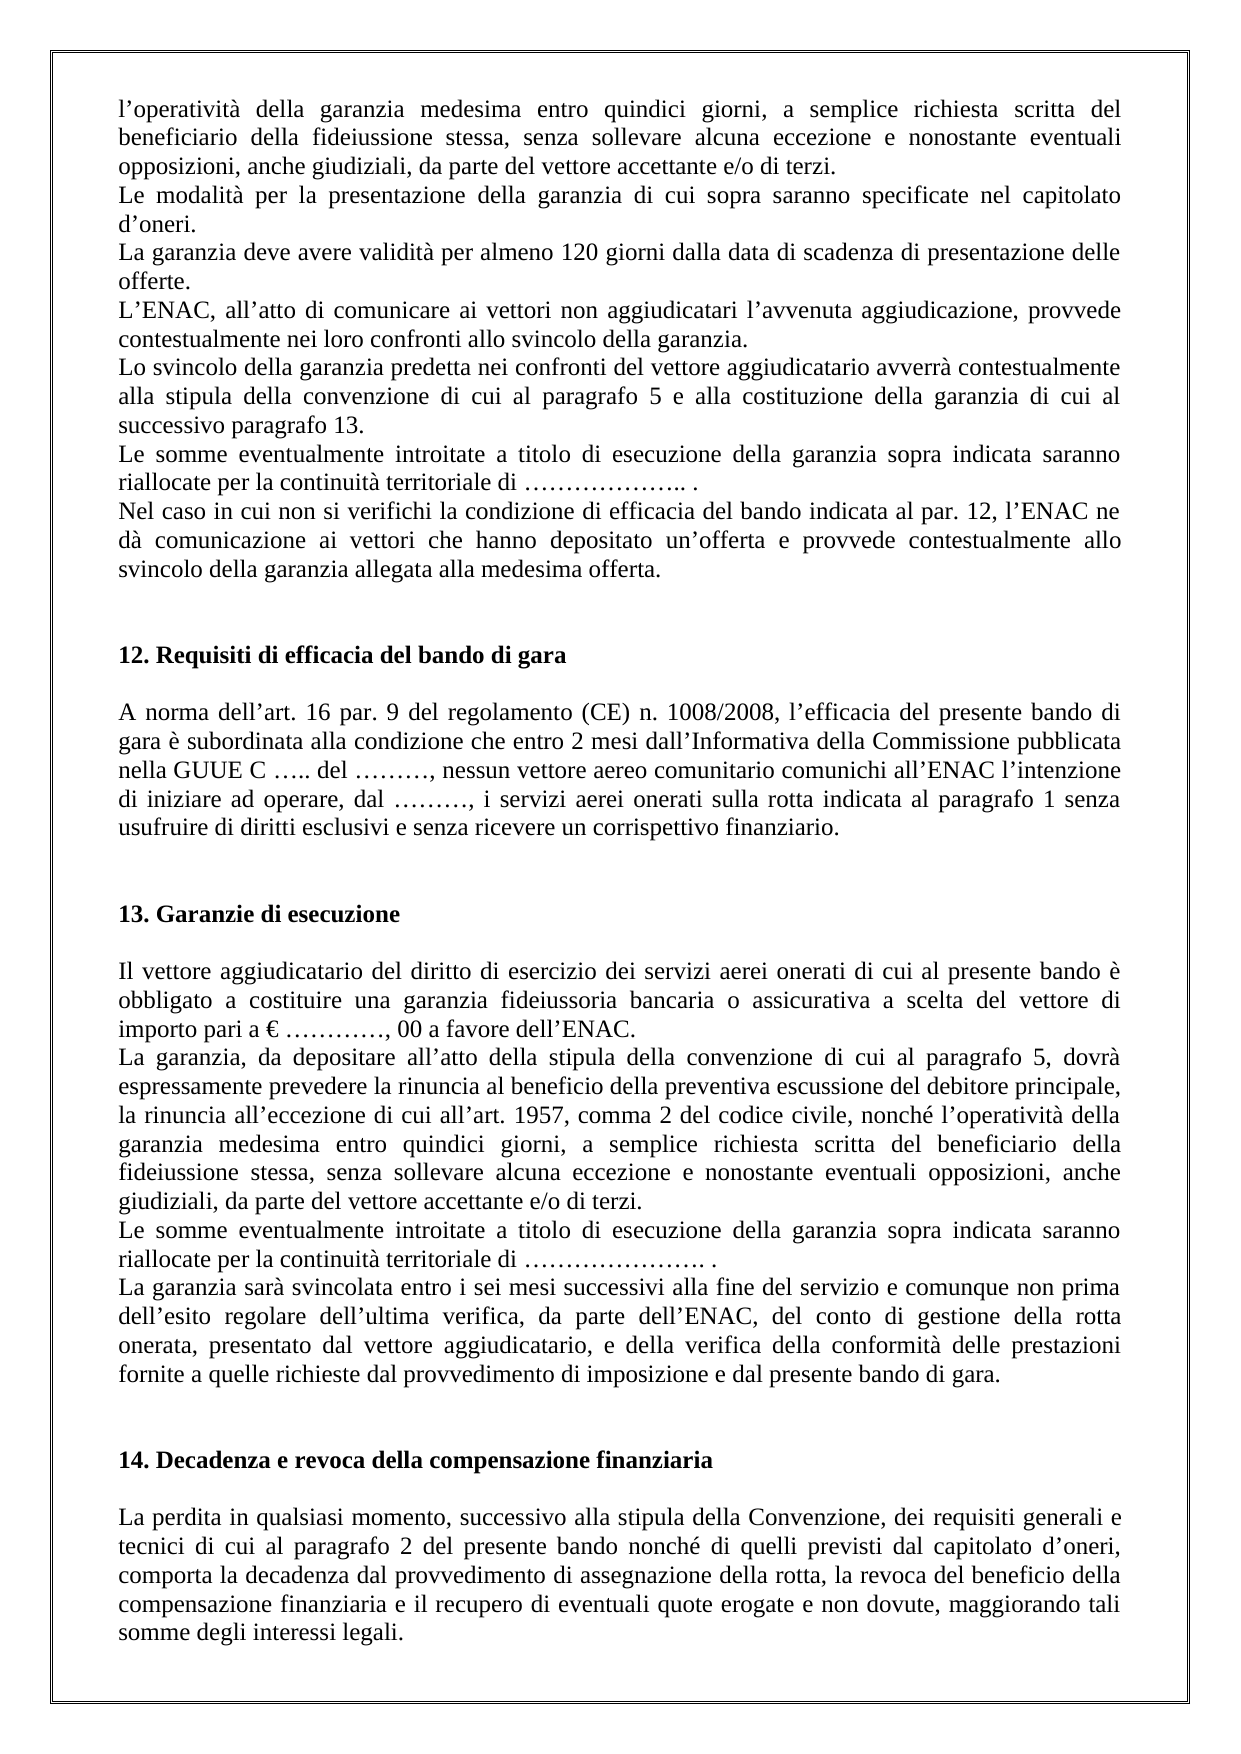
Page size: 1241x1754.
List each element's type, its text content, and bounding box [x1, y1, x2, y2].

text Le somme eventualmente introitate a titolo di esecuzione della garanzia sopra indicata saranno riallocate per la continuità territoriale di ……………….. . [118, 439, 1122, 496]
text L’ENAC, all’atto di comunicare ai vettori non aggiudicatari l’avvenuta aggiudicazione, provvede contestualmente nei loro confronti allo svincolo della garanzia. [118, 295, 1122, 352]
text Il vettore aggiudicatario del diritto di esercizio dei servizi aerei onerati di cui al presente bando è obbligato a costituire una garanzia fideiussoria bancaria o assicurativa a scelta del vettore di importo pari a € …………, 00 a favore dell’ENAC. [118, 956, 1122, 1042]
text A norma dell’art. 16 par. 9 del regolamento (CE) n. 1008/2008, l’efficacia del presente bando di gara è subordinata alla condizione che entro 2 mesi dall’Informativa della Commissione pubblicata nella GUUE C ….. del ………, nessun vettore aereo comunitario comunichi all’ENAC l’intenzione di iniziare ad operare, dal ………, i servizi aerei onerati sulla rotta indicata al paragrafo 1 senza usufruire di diritti esclusivi e senza ricevere un corrispettivo finanziario. [118, 697, 1122, 841]
text 14. Decadenza e revoca della compensazione finanziaria [118, 1445, 1122, 1474]
text 12. Requisiti di efficacia del bando di gara [118, 640, 1122, 669]
text La garanzia deve avere validità per almeno 120 giorni dalla data di scadenza di presentazione delle offerte. [118, 237, 1122, 295]
text 13. Garanzie di esecuzione [118, 899, 1122, 927]
text La perdita in qualsiasi momento, successivo alla stipula della Convenzione, dei requisiti generali e tecnici di cui al paragrafo 2 del presente bando nonché di quelli previsti dal capitolato d’oneri, comporta la decadenza dal provvedimento di assegnazione della rotta, la revoca del beneficio della compensazione finanziaria e il recupero di eventuali quote erogate e non dovute, maggiorando tali somme degli interessi legali. [118, 1502, 1122, 1646]
text Nel caso in cui non si verifichi la condizione di efficacia del bando indicata al par. 12, l’ENAC ne dà comunicazione ai vettori che hanno depositato un’offerta e provvede contestualmente allo svincolo della garanzia allegata alla medesima offerta. [118, 496, 1122, 582]
text La garanzia, da depositare all’atto della stipula della convenzione di cui al paragrafo 5, dovrà espressamente prevedere la rinuncia al beneficio della preventiva escussione del debitore principale, la rinuncia all’eccezione di cui all’art. 1957, comma 2 del codice civile, nonché l’operatività della garanzia medesima entro quindici giorni, a semplice richiesta scritta del beneficiario della fideiussione stessa, senza sollevare alcuna eccezione e nonostante eventuali opposizioni, anche giudiziali, da parte del vettore accettante e/o di terzi. [118, 1042, 1122, 1215]
text Le modalità per la presentazione della garanzia di cui sopra saranno specificate nel capitolato d’oneri. [118, 180, 1122, 237]
text La garanzia sarà svincolata entro i sei mesi successivi alla fine del servizio e comunque non prima dell’esito regolare dell’ultima verifica, da parte dell’ENAC, del conto di gestione della rotta onerata, presentato dal vettore aggiudicatario, e della verifica della conformità delle prestazioni fornite a quelle richieste dal provvedimento di imposizione e dal presente bando di gara. [118, 1272, 1122, 1387]
text Le somme eventualmente introitate a titolo di esecuzione della garanzia sopra indicata saranno riallocate per la continuità territoriale di …………………. . [118, 1215, 1122, 1272]
text Lo svincolo della garanzia predetta nei confronti del vettore aggiudicatario avverrà contestualmente alla stipula della convenzione di cui al paragrafo 5 e alla costituzione della garanzia di cui al successivo paragrafo 13. [118, 352, 1122, 439]
text l’operatività della garanzia medesima entro quindici giorni, a semplice richiesta scritta del beneficiario della fideiussione stessa, senza sollevare alcuna eccezione e nonostante eventuali opposizioni, anche giudiziali, da parte del vettore accettante e/o di terzi. [118, 94, 1122, 180]
